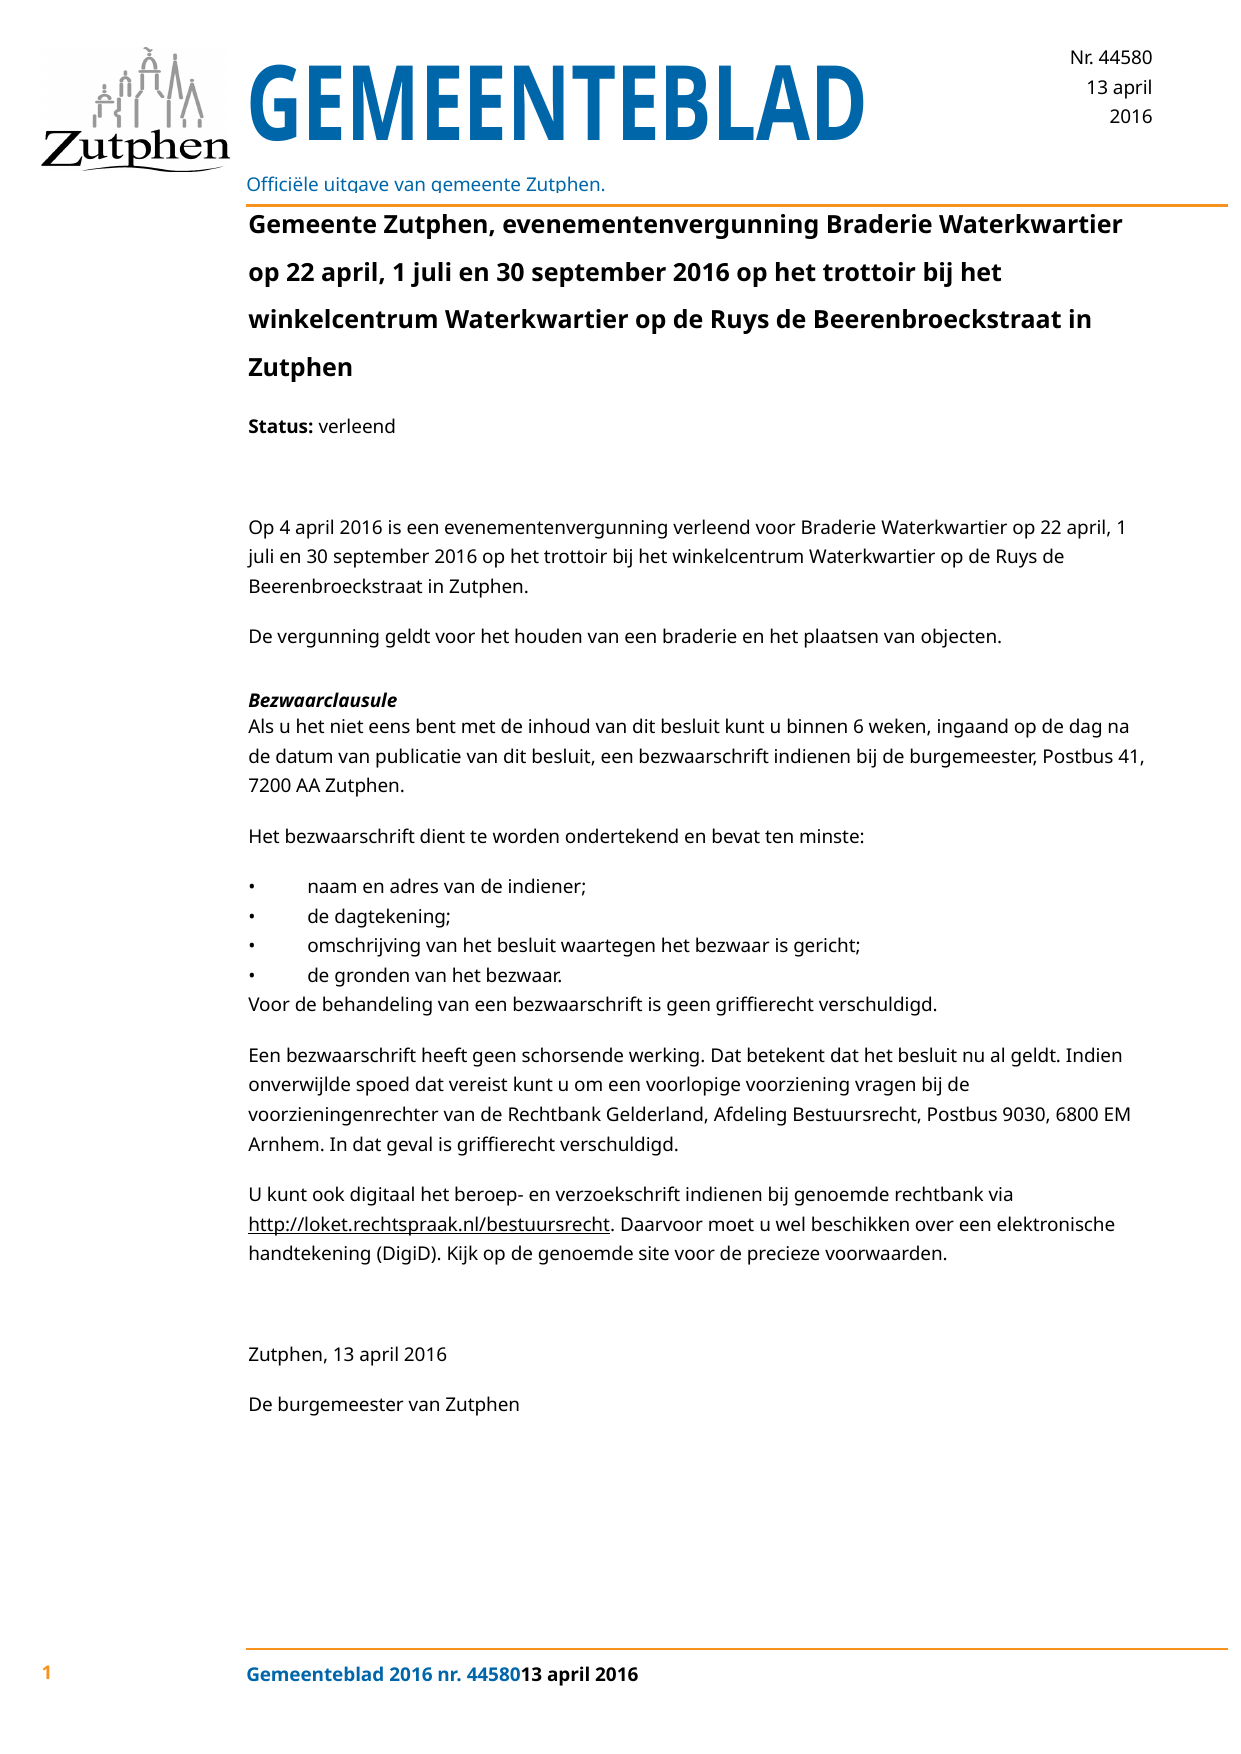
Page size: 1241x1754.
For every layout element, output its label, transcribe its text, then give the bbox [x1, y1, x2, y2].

text Als u het niet eens bent met de inhoud van dit besluit kunt u binnen 6 weken, ingaand op de dag na de datum van publicatie van dit besluit, een bezwaarschrift indienen bij de burgemeester, Postbus 41, 7200 AA Zutphen. [248, 713, 1152, 798]
list de gronden van het bezwaar. [248, 962, 1152, 988]
text Bezwaarclausule [248, 687, 1152, 713]
text U kunt ook digitaal het beroep- en verzoekschrift indienen bij genoemde rechtbank via http://loket.rechtspraak.nl/bestuursrecht. Daarvoor moet u wel beschikken over een elektronische handtekening (DigiD). Kijk op de genoemde site voor de precieze voorwaarden. [248, 1181, 1152, 1266]
text Op 4 april 2016 is een evenementenvergunning verleend voor Braderie Waterkwartier op 22 april, 1 juli en 30 september 2016 op het trottoir bij het winkelcentrum Waterkwartier op de Ruys de Beerenbroeckstraat in Zutphen. [248, 514, 1152, 599]
text Zutphen, 13 april 2016 [248, 1341, 1152, 1367]
text Een bezwaarschrift heeft geen schorsende werking. Dat betekent dat het besluit nu al geldt. Indien onverwijlde spoed dat vereist kunt u om een voorlopige voorziening vragen bij de voorzieningenrechter van de Rechtbank Gelderland, Afdeling Bestuursrecht, Postbus 9030, 6800 EM Arnhem. In dat geval is griffierecht verschuldigd. [248, 1042, 1152, 1156]
text Het bezwaarschrift dient te worden ondertekend en bevat ten minste: [248, 823, 1152, 848]
text De vergunning geldt voor het houden van een braderie en het plaatsen van objecten. [248, 623, 1152, 649]
list omschrijving van het besluit waartegen het bezwaar is gericht; [248, 932, 1152, 958]
picture [41, 47, 231, 172]
list de dagtekening; [248, 903, 1152, 928]
text Gemeente Zutphen, evenementenvergunning Braderie Waterkwartier op 22 april, 1 juli en 30 september 2016 op het trottoir bij het winkelcentrum Waterkwartier op de Ruys de Beerenbroeckstraat in Zutphen [248, 207, 1152, 384]
text De burgemeester van Zutphen [248, 1392, 1152, 1417]
list naam en adres van de indiener; [248, 873, 1152, 899]
text Status: verleend [248, 413, 1152, 439]
text Voor de behandeling van een bezwaarschrift is geen griffierecht verschuldigd. [248, 992, 1152, 1017]
